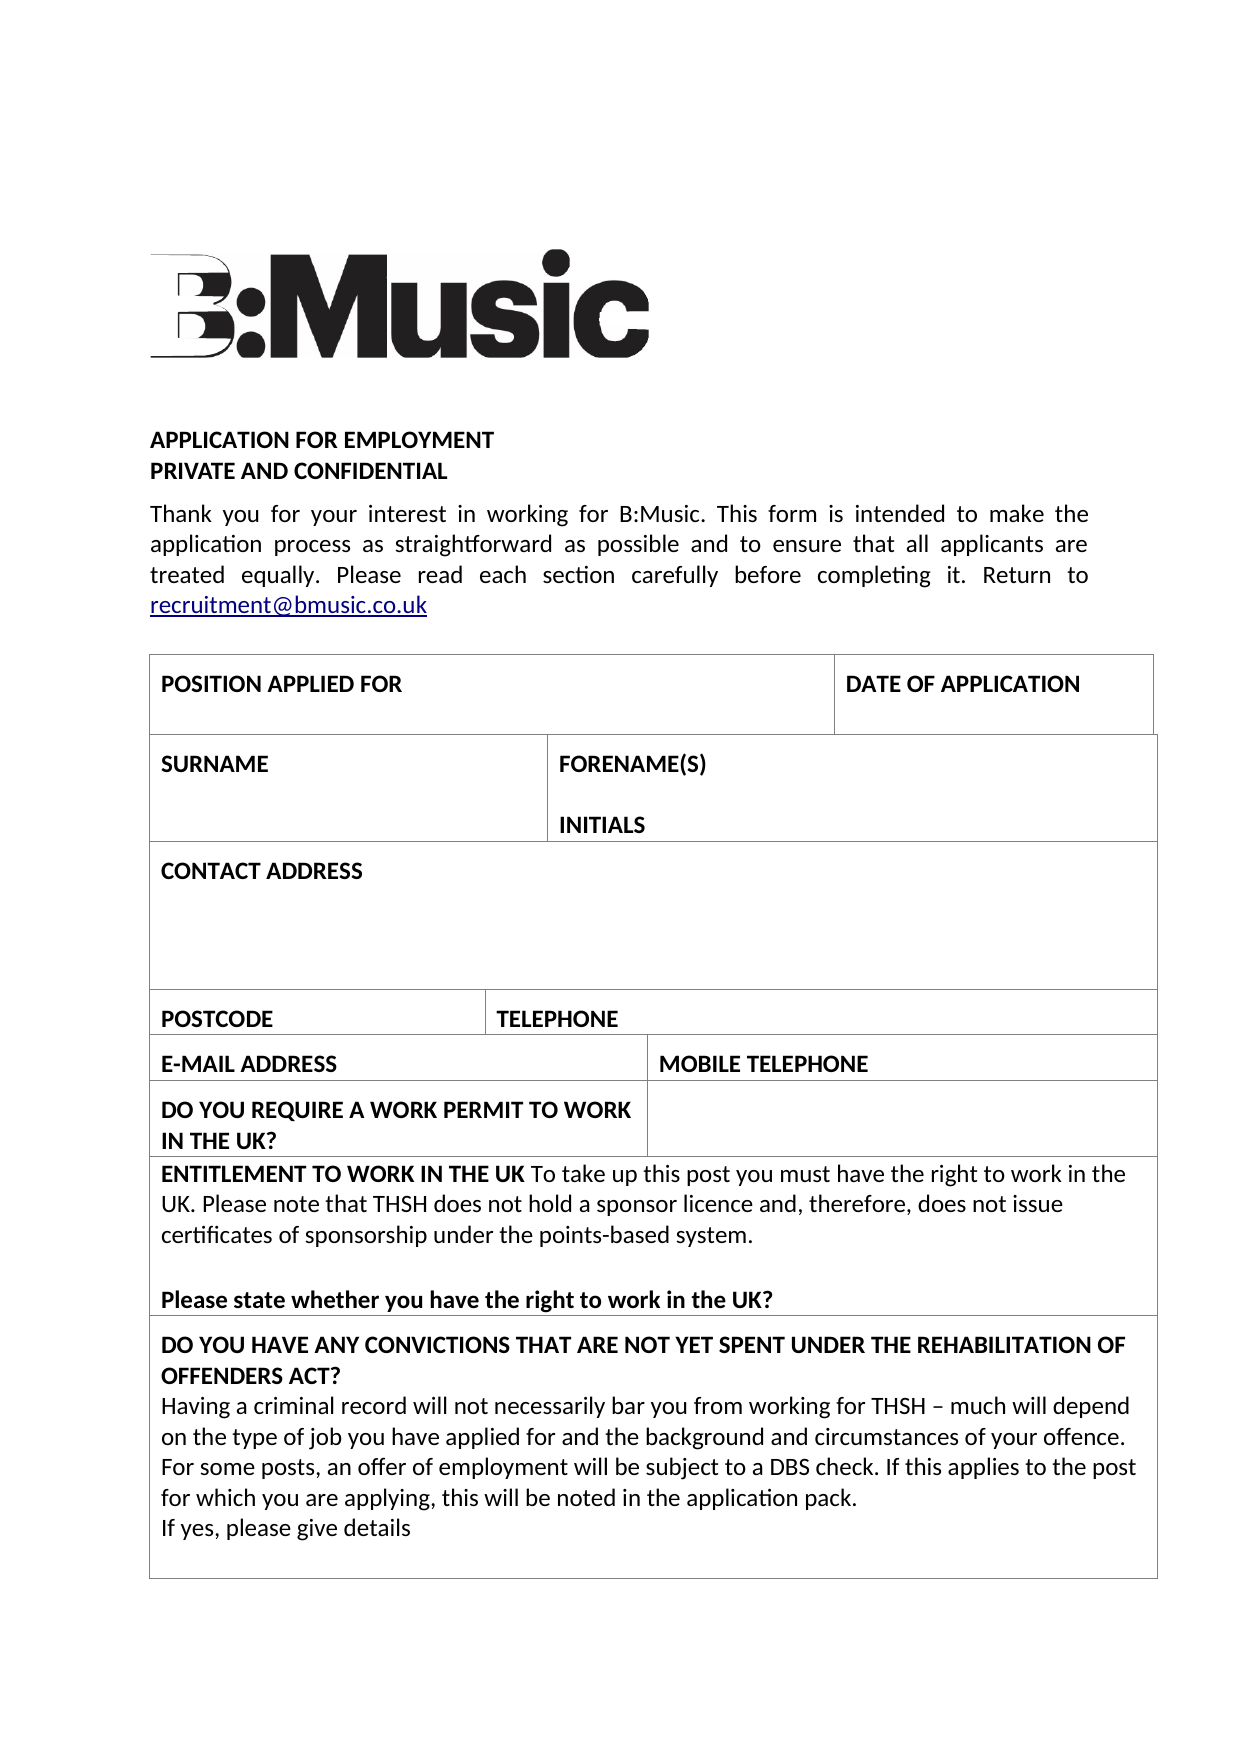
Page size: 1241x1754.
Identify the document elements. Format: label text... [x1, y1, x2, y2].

subtitle PRIVATE AND CONFIDENTIAL [150, 455, 1090, 485]
table_cell TELEPHONE [486, 990, 1157, 1034]
table_cell E-MAIL ADDRESS [150, 1035, 647, 1080]
table_cell [648, 1081, 1157, 1156]
subtitle APPLICATION FOR EMPLOYMENT [150, 424, 1090, 455]
table_cell SURNAME [150, 735, 547, 841]
table_header position applied for [150, 655, 834, 734]
table_cell CONTACT ADDRESS [150, 842, 1157, 988]
table_cell POSTCODE [150, 990, 485, 1034]
table_cell DO YOU REQUIRE A WORK PERMIT TO WORK IN THE UK? [150, 1081, 647, 1156]
table_cell FORENAME(S) INITIALS [548, 735, 1157, 841]
table_header [1154, 654, 1158, 734]
table_cell DO YOU HAVE ANY CONVICTIONS THAT ARE NOT YET SPENT UNDER THE REHABILITATION OF OFFENDERS ACT? Having a criminal record will not necessarily bar you from working for THSH – much will depend on the type of job you have applied for and the background and circumstances of your offence. For some posts, an offer of employment will be subject to a DBS check. If this applies to the post for which you are applying, this will be noted in the application pack. If yes, please give details [150, 1316, 1157, 1578]
text Thank you for your interest in working for B:Music. This form is intended to make the application process as straightforward as possible and to ensure that all applicants are treated equally. Please read each section carefully before completing it. Return to recruitment@bmusic.co.uk [150, 498, 1090, 620]
table_cell MOBILE TELEPHONE [648, 1035, 1157, 1080]
table_cell ENTITLEMENT TO WORK IN THE UK To take up this post you must have the right to work in the UK. Please note that THSH does not hold a sponsor licence and, therefore, does not issue certificates of sponsorship under the points-based system. Please state whether you have the right to work in the UK? [150, 1157, 1157, 1315]
table_header DATE OF APPLICATION [835, 655, 1153, 734]
